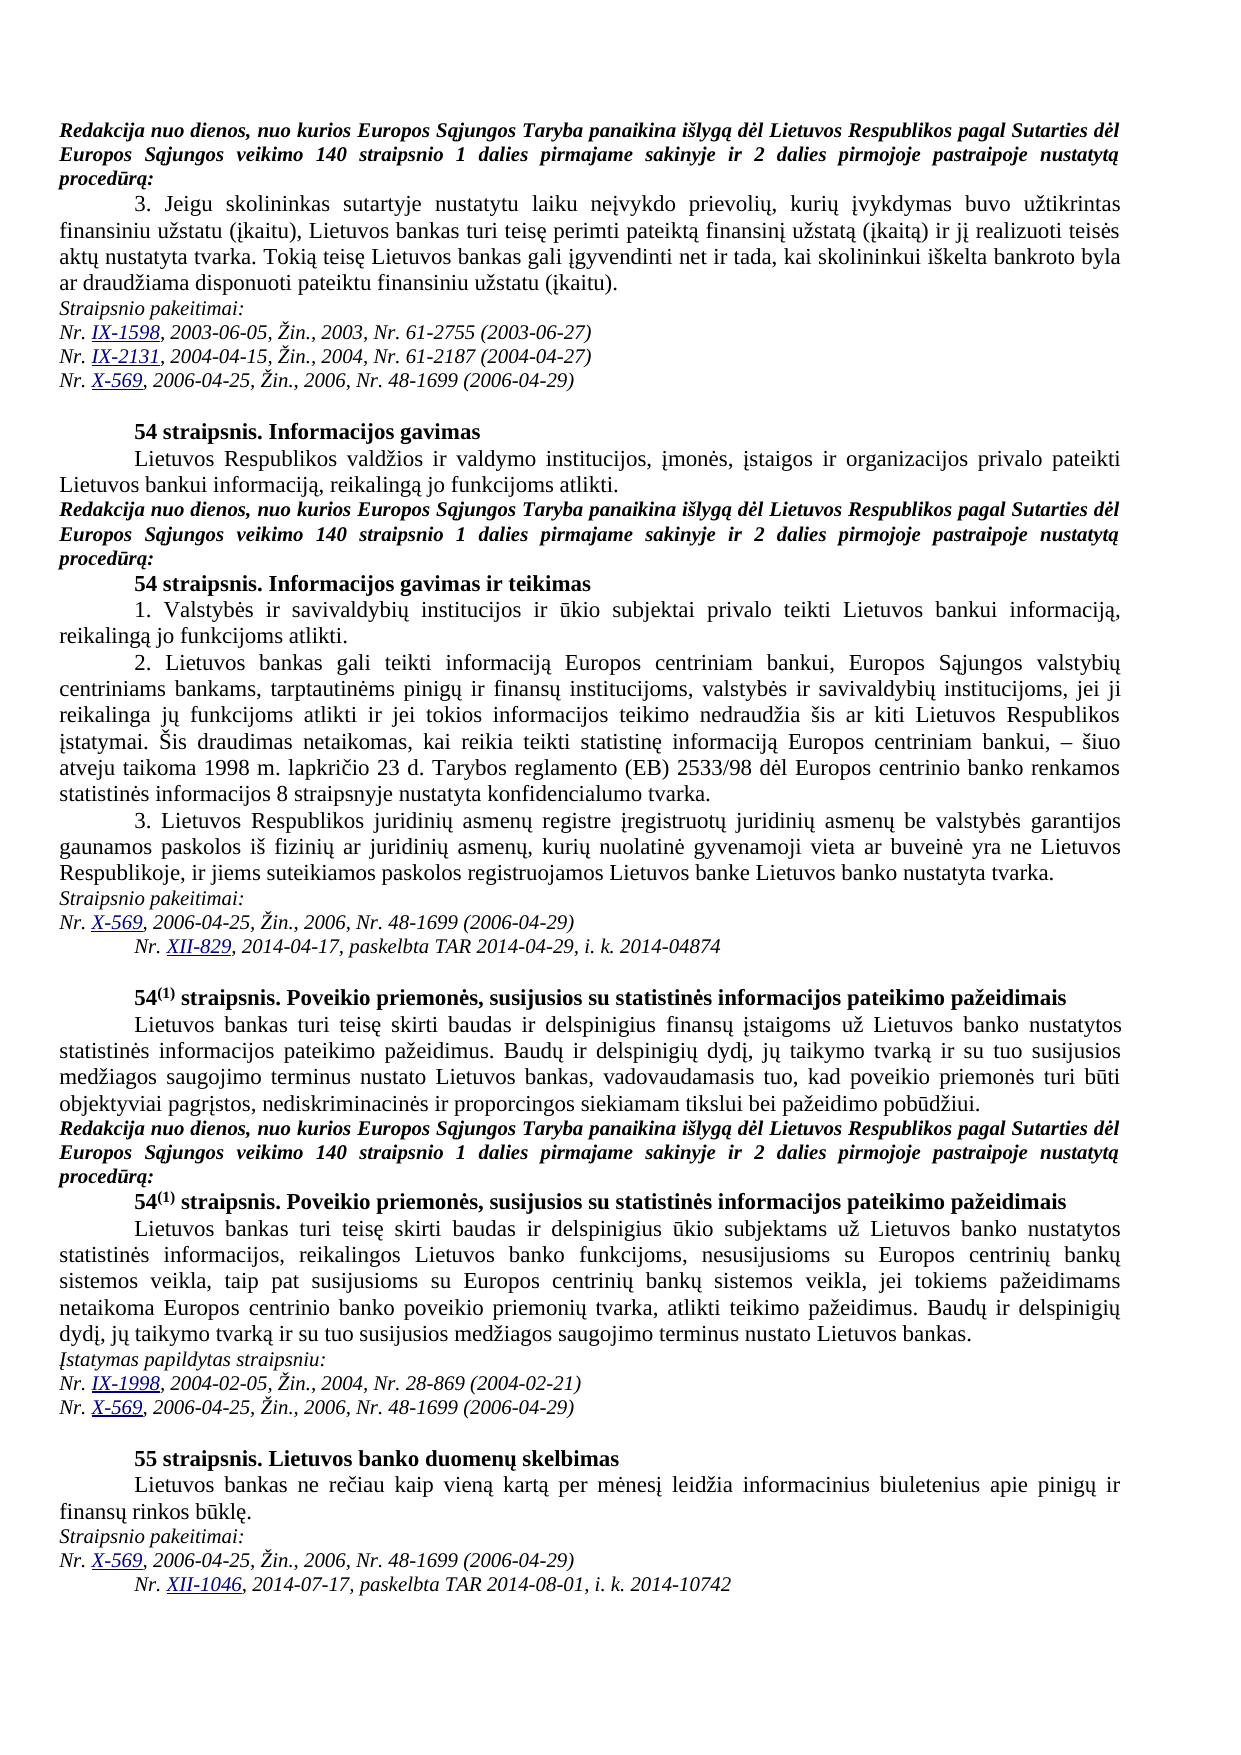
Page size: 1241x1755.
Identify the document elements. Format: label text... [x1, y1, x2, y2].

text Straipsnio pakeitimai: [59, 1524, 1122, 1548]
text Nr. X-569, 2006-04-25, Žin., 2006, Nr. 48-1699 (2006-04-29) [59, 1548, 1122, 1572]
text 2. Lietuvos bankas gali teikti informaciją Europos centriniam bankui, Europos Sąjungos valstybių centriniams bankams, tarptautinėms pinigų ir finansų institucijoms, valstybės ir savivaldybių institucijoms, jei ji reikalinga jų funkcijoms atlikti ir jei tokios informacijos teikimo nedraudžia šis ar kiti Lietuvos Respublikos įstatymai. Šis draudimas netaikomas, kai reikia teikti statistinę informaciją Europos centriniam bankui, – šiuo atveju taikoma 1998 m. lapkričio 23 d. Tarybos reglamento (EB) 2533/98 dėl Europos centrinio banko renkamos statistinės informacijos 8 straipsnyje nustatyta konfidencialumo tvarka. [59, 649, 1122, 807]
text Straipsnio pakeitimai: [59, 296, 1122, 320]
text Straipsnio pakeitimai: [59, 886, 1122, 910]
text Lietuvos bankas turi teisę skirti baudas ir delspinigius ūkio subjektams už Lietuvos banko nustatytos statistinės informacijos, reikalingos Lietuvos banko funkcijoms, nesusijusioms su Europos centrinių bankų sistemos veikla, taip pat susijusioms su Europos centrinių bankų sistemos veikla, jei tokiems pažeidimams netaikoma Europos centrinio banko poveikio priemonių tvarka, atlikti teikimo pažeidimus. Baudų ir delspinigių dydį, jų taikymo tvarką ir su tuo susijusios medžiagos saugojimo terminus nustato Lietuvos bankas. [59, 1215, 1122, 1346]
text Lietuvos bankas ne rečiau kaip vieną kartą per mėnesį leidžia informacinius biuletenius apie pinigų ir finansų rinkos būklę. [59, 1471, 1122, 1524]
text Įstatymas papildytas straipsniu: [59, 1346, 1122, 1371]
text 3. Lietuvos Respublikos juridinių asmenų registre įregistruotų juridinių asmenų be valstybės garantijos gaunamos paskolos iš fizinių ar juridinių asmenų, kurių nuolatinė gyvenamoji vieta ar buveinė yra ne Lietuvos Respublikoje, ir jiems suteikiamos paskolos registruojamos Lietuvos banke Lietuvos banko nustatyta tvarka. [59, 807, 1122, 886]
text 55 straipsnis. Lietuvos banko duomenų skelbimas [59, 1445, 1122, 1471]
text Redakcija nuo dienos, nuo kurios Europos Sąjungos Taryba panaikina išlygą dėl Lietuvos Respublikos pagal Sutarties dėl Europos Sąjungos veikimo 140 straipsnio 1 dalies pirmajame sakinyje ir 2 dalies pirmojoje pastraipoje nustatytą procedūrą: [59, 497, 1122, 569]
text 54 straipsnis. Informacijos gavimas [59, 418, 1122, 445]
text Nr. IX-1998, 2004-02-05, Žin., 2004, Nr. 28-869 (2004-02-21) [59, 1371, 1122, 1394]
text 54(1) straipsnis. Poveikio priemonės, susijusios su statistinės informacijos pateikimo pažeidimais [134, 1188, 1122, 1215]
text 54 straipsnis. Informacijos gavimas ir teikimas [59, 569, 1122, 596]
text Nr. X-569, 2006-04-25, Žin., 2006, Nr. 48-1699 (2006-04-29) [59, 910, 1122, 934]
text Lietuvos Respublikos valdžios ir valdymo institucijos, įmonės, įstaigos ir organizacijos privalo pateikti Lietuvos bankui informaciją, reikalingą jo funkcijoms atlikti. [59, 445, 1122, 497]
text Redakcija nuo dienos, nuo kurios Europos Sąjungos Taryba panaikina išlygą dėl Lietuvos Respublikos pagal Sutarties dėl Europos Sąjungos veikimo 140 straipsnio 1 dalies pirmajame sakinyje ir 2 dalies pirmojoje pastraipoje nustatytą procedūrą: [59, 118, 1122, 190]
text 3. Jeigu skolininkas sutartyje nustatytu laiku neįvykdo prievolių, kurių įvykdymas buvo užtikrintas finansiniu užstatu (įkaitu), Lietuvos bankas turi teisę perimti pateiktą finansinį užstatą (įkaitą) ir jį realizuoti teisės aktų nustatyta tvarka. Tokią teisę Lietuvos bankas gali įgyvendinti net ir tada, kai skolininkui iškelta bankroto byla ar draudžiama disponuoti pateiktu finansiniu užstatu (įkaitu). [59, 190, 1122, 296]
text Nr. X-569, 2006-04-25, Žin., 2006, Nr. 48-1699 (2006-04-29) [59, 1394, 1122, 1419]
text Nr. XII-1046, 2014-07-17, paskelbta TAR 2014-08-01, i. k. 2014-10742 [59, 1572, 1122, 1596]
text 54(1) straipsnis. Poveikio priemonės, susijusios su statistinės informacijos pateikimo pažeidimais [134, 984, 1122, 1011]
text Nr. IX-1598, 2003-06-05, Žin., 2003, Nr. 61-2755 (2003-06-27) [59, 320, 1122, 344]
text Nr. XII-829, 2014-04-17, paskelbta TAR 2014-04-29, i. k. 2014-04874 [59, 934, 1122, 958]
text 1. Valstybės ir savivaldybių institucijos ir ūkio subjektai privalo teikti Lietuvos bankui informaciją, reikalingą jo funkcijoms atlikti. [59, 596, 1122, 649]
text Nr. X-569, 2006-04-25, Žin., 2006, Nr. 48-1699 (2006-04-29) [59, 368, 1122, 392]
text Nr. IX-2131, 2004-04-15, Žin., 2004, Nr. 61-2187 (2004-04-27) [59, 344, 1122, 368]
text Lietuvos bankas turi teisę skirti baudas ir delspinigius finansų įstaigoms už Lietuvos banko nustatytos statistinės informacijos pateikimo pažeidimus. Baudų ir delspinigių dydį, jų taikymo tvarką ir su tuo susijusios medžiagos saugojimo terminus nustato Lietuvos bankas, vadovaudamasis tuo, kad poveikio priemonės turi būti objektyviai pagrįstos, nediskriminacinės ir proporcingos siekiamam tikslui bei pažeidimo pobūdžiui. [59, 1011, 1122, 1116]
text Redakcija nuo dienos, nuo kurios Europos Sąjungos Taryba panaikina išlygą dėl Lietuvos Respublikos pagal Sutarties dėl Europos Sąjungos veikimo 140 straipsnio 1 dalies pirmajame sakinyje ir 2 dalies pirmojoje pastraipoje nustatytą procedūrą: [59, 1116, 1122, 1188]
